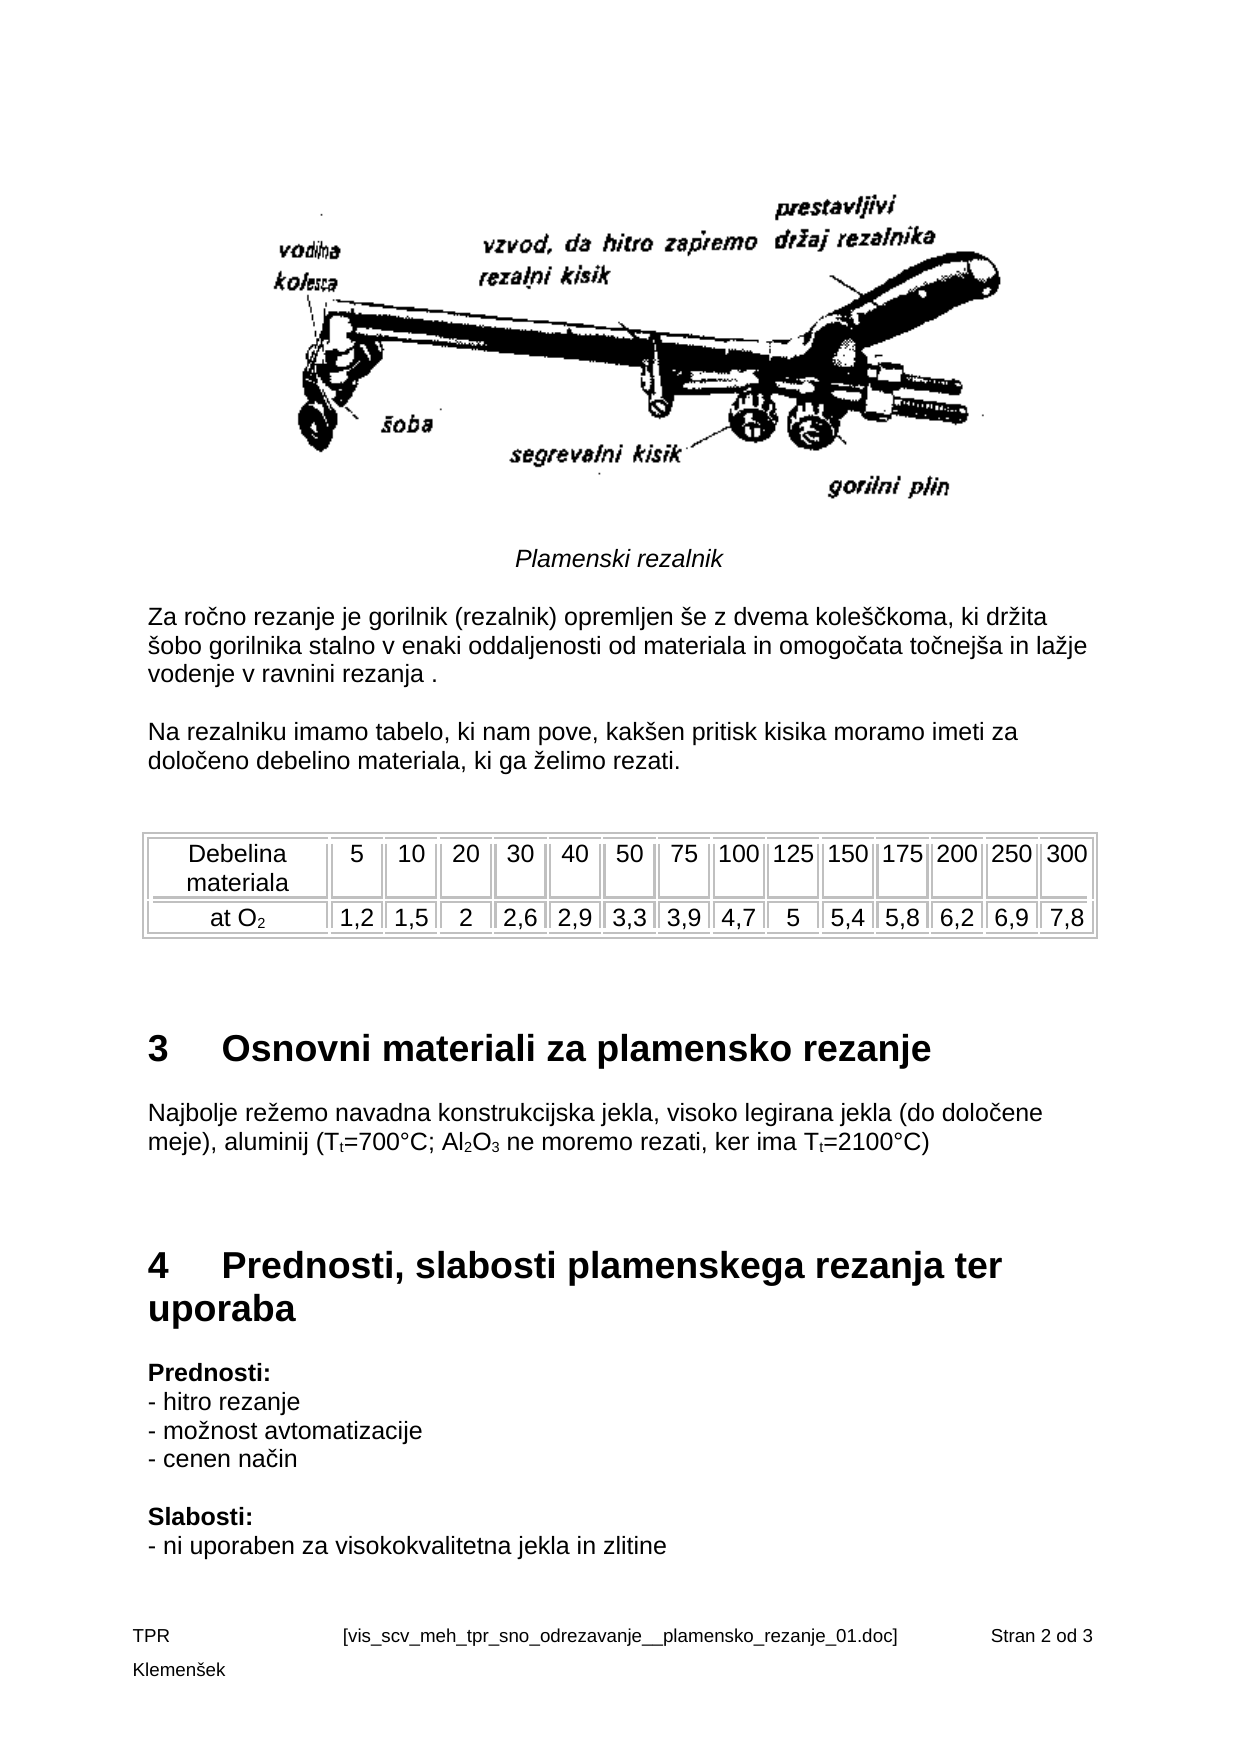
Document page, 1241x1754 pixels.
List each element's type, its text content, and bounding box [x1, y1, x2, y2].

table_header Debelina materiala [145, 834, 329, 896]
table_cell 6,9 [984, 896, 1039, 932]
table_header 150 [821, 834, 875, 896]
table_header 100 [711, 834, 766, 896]
text Plamenski rezalnik [148, 148, 1093, 573]
table_cell 6,2 [930, 896, 984, 932]
table_header 5 [329, 834, 384, 896]
table_cell 5 [766, 896, 821, 932]
text Najbolje režemo navadna konstrukcijska jekla, visoko legirana jekla (do določene meje), aluminij (Tt=700°C; Al2O3 ne moremo rezati, ker ima Tt=2100°C) [148, 1098, 1093, 1156]
table_header 10 [384, 834, 438, 896]
table_cell 5,4 [821, 896, 875, 932]
table_cell 5,8 [875, 896, 930, 932]
table_header 175 [875, 834, 930, 896]
table_cell 4,7 [711, 896, 766, 932]
table_header 30 [493, 834, 548, 896]
table_cell 2,6 [493, 896, 548, 932]
table_header 20 [439, 834, 493, 896]
list Prednosti, slabosti plamenskega rezanja ter uporaba [148, 1243, 1093, 1329]
table_header 200 [930, 834, 984, 896]
text Za ročno rezanje je gorilnik (rezalnik) opremljen še z dvema koleščkoma, ki držita šobo gorilnika stalno v enaki oddaljenosti od materiala in omogočata točnejša in lažje vodenje v ravnini rezanja . Na rezalniku imamo tabelo, ki nam pove, kakšen pritisk kisika moramo imeti za določeno debelino materiala, ki ga želimo rezati. [148, 573, 1093, 832]
table_cell 1,2 [329, 896, 384, 932]
table_cell 3,9 [657, 896, 711, 932]
table_header 125 [766, 834, 821, 896]
table_header 50 [602, 834, 657, 896]
table_header 250 [984, 834, 1039, 896]
table_cell 7,8 [1039, 896, 1095, 932]
picture [164, 156, 1076, 536]
table_cell 2 [439, 896, 493, 932]
text Prednosti: - hitro rezanje - možnost avtomatizacije - cenen način Slabosti: - ni uporaben za visokokvalitetna jekla in zlitine [148, 1358, 1093, 1588]
table_cell at O2 [145, 896, 329, 932]
table_cell 1,5 [384, 896, 438, 932]
table_header 40 [548, 834, 602, 896]
list Osnovni materiali za plamensko rezanje [148, 1026, 1093, 1069]
table_cell 3,3 [602, 896, 657, 932]
table_header 300 [1039, 834, 1095, 896]
table_cell 2,9 [548, 896, 602, 932]
table_header 75 [657, 834, 711, 896]
